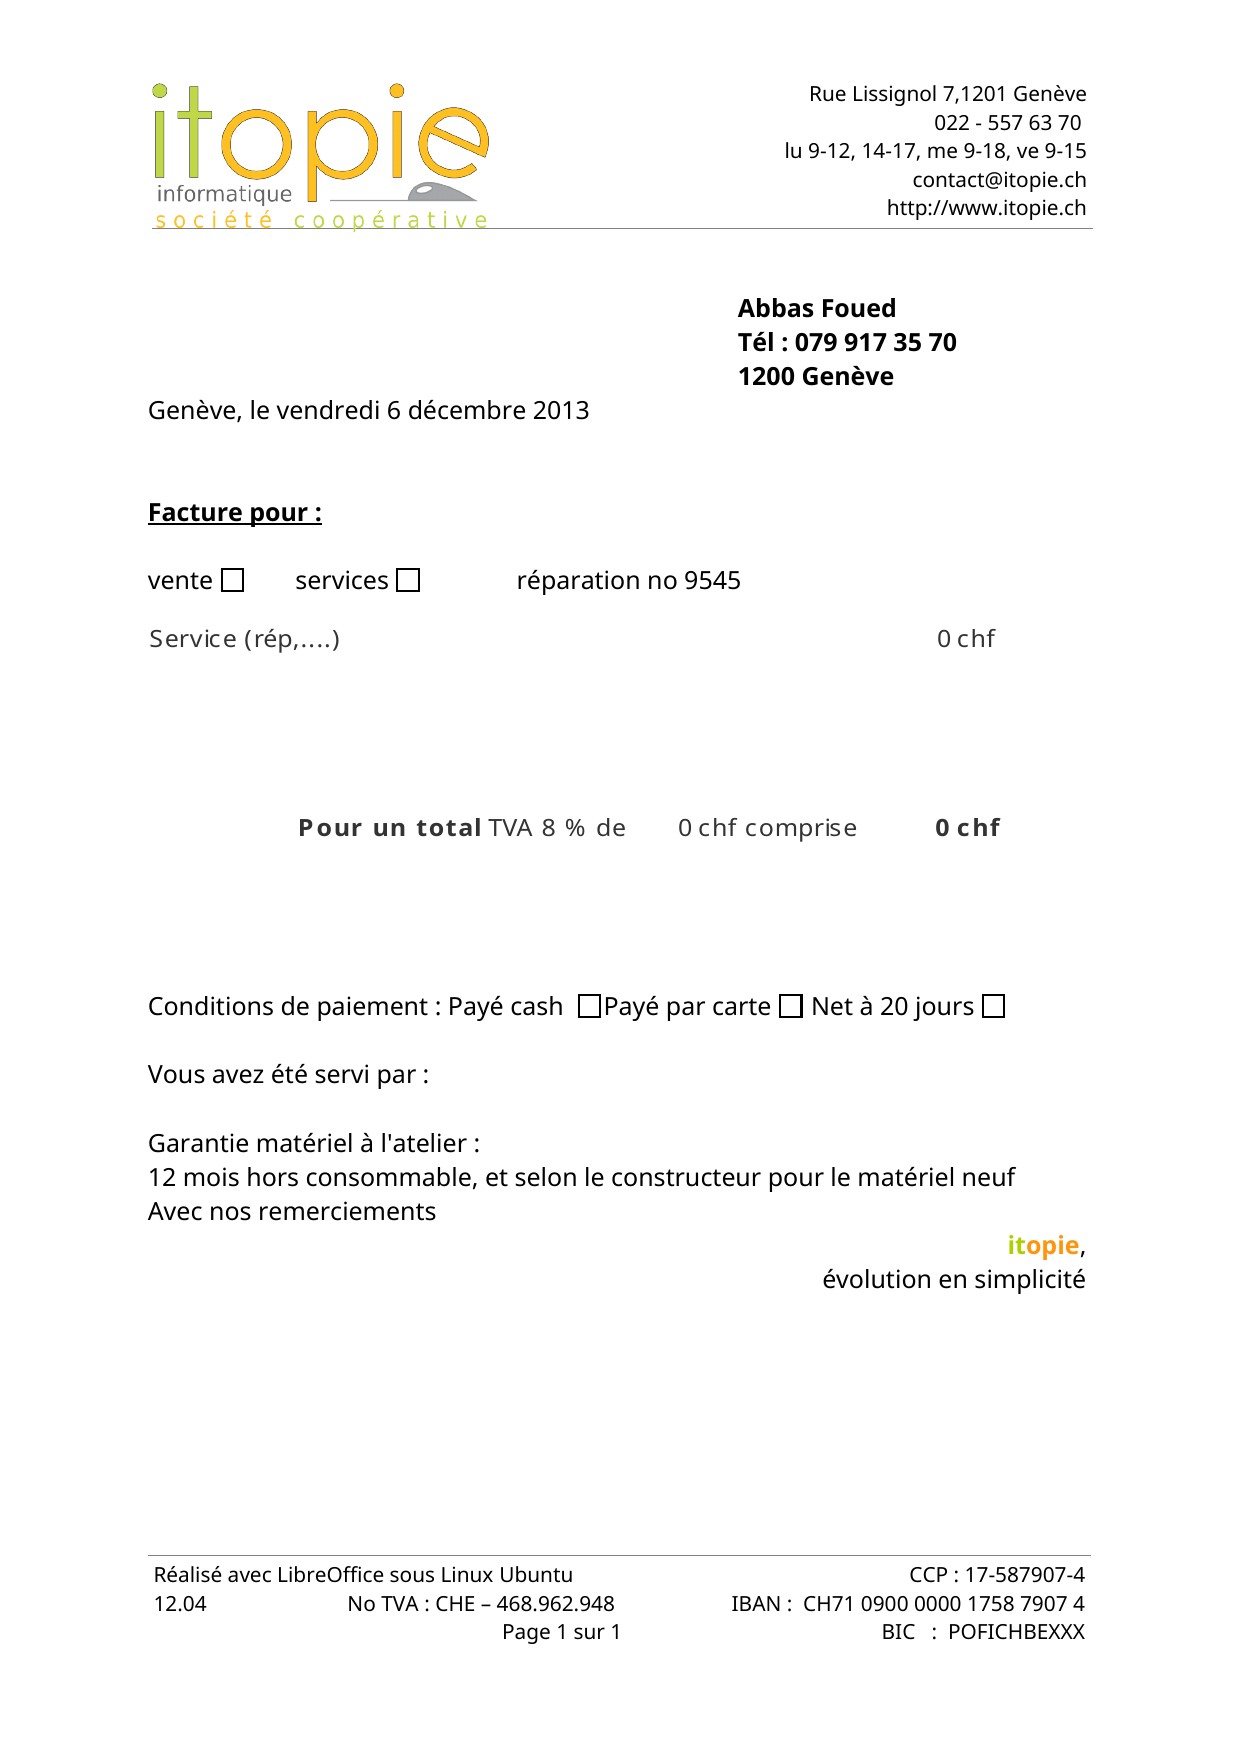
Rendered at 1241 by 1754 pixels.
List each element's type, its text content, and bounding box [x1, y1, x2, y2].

text Garantie matériel à l'atelier : [148, 1125, 1093, 1159]
text itopie, [148, 1227, 1093, 1262]
text évolution en simplicité [148, 1262, 1093, 1296]
text Avec nos remerciements [148, 1193, 1093, 1227]
text Facture pour : [148, 495, 1093, 529]
text Genève, le vendredi 6 décembre 2013 [148, 392, 1093, 427]
text Vous avez été servi par : [148, 1057, 1093, 1091]
text 12 mois hors consommable, et selon le constructeur pour le matériel neuf [148, 1159, 1093, 1193]
text Tél : 079 917 35 70 [148, 324, 1093, 358]
text vente services réparation no 9545 [148, 563, 1093, 597]
text Conditions de paiement : Payé cash Payé par carte Net à 20 jours [148, 989, 1093, 1023]
text 1200 Genève [148, 358, 1093, 392]
text Abbas Foued [148, 290, 1093, 324]
picture [138, 72, 500, 244]
